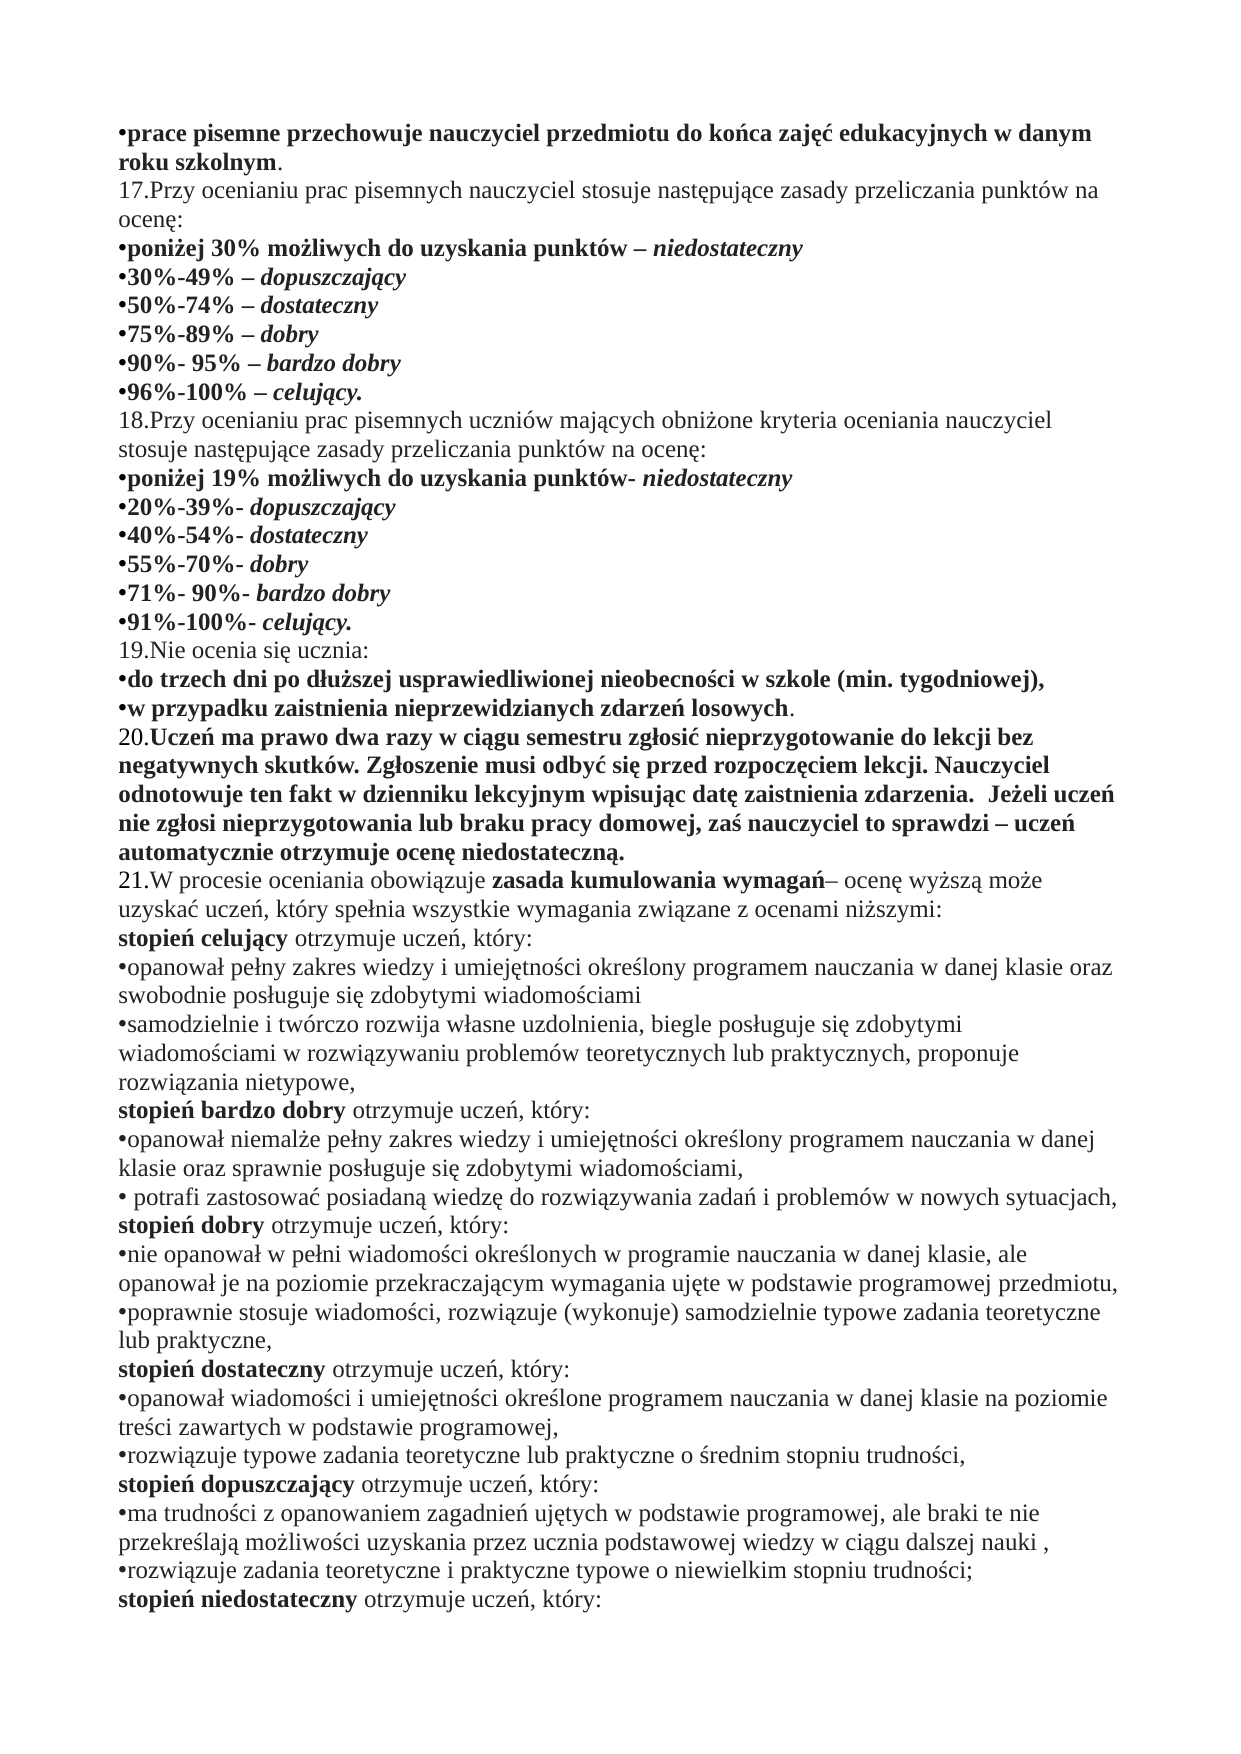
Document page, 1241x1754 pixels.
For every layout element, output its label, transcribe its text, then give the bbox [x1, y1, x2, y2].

list 90%- 95% – bardzo dobry [118, 348, 1122, 377]
list poniżej 30% możliwych do uzyskania punktów – niedostateczny [118, 233, 1122, 262]
list stopień bardzo dobry otrzymuje uczeń, który: [118, 1096, 1122, 1124]
list Przy ocenianiu prac pisemnych nauczyciel stosuje następujące zasady przeliczania punktów na ocenę: [118, 176, 1122, 233]
list rozwiązuje zadania teoretyczne i praktyczne typowe o niewielkim stopniu trudności; [118, 1556, 1122, 1584]
list 30%-49% – dopuszczający [118, 262, 1122, 291]
list stopień dobry otrzymuje uczeń, który: [118, 1211, 1122, 1239]
list 40%-54%- dostateczny [118, 521, 1122, 549]
list stopień dopuszczający otrzymuje uczeń, który: [118, 1469, 1122, 1498]
list stopień niedostateczny otrzymuje uczeń, który: [118, 1584, 1122, 1613]
list 96%-100% – celujący. [118, 377, 1122, 406]
list 20%-39%- dopuszczający [118, 492, 1122, 521]
list 75%-89% – dobry [118, 319, 1122, 348]
list poprawnie stosuje wiadomości, rozwiązuje (wykonuje) samodzielnie typowe zadania teoretyczne lub praktyczne, [118, 1297, 1122, 1354]
list opanował pełny zakres wiedzy i umiejętności określony programem nauczania w danej klasie oraz swobodnie posługuje się zdobytymi wiadomościami [118, 952, 1122, 1009]
list 71%- 90%- bardzo dobry [118, 578, 1122, 607]
list 55%-70%- dobry [118, 549, 1122, 578]
list 50%-74% – dostateczny [118, 291, 1122, 319]
list ma trudności z opanowaniem zagadnień ujętych w podstawie programowej, ale braki te nie przekreślają możliwości uzyskania przez ucznia podstawowej wiedzy w ciągu dalszej nauki , [118, 1498, 1122, 1556]
list opanował wiadomości i umiejętności określone programem nauczania w danej klasie na poziomie treści zawartych w podstawie programowej, [118, 1383, 1122, 1441]
list Uczeń ma prawo dwa razy w ciągu semestru zgłosić nieprzygotowanie do lekcji bez negatywnych skutków. Zgłoszenie musi odbyć się przed rozpoczęciem lekcji. Nauczyciel odnotowuje ten fakt w dzienniku lekcyjnym wpisując datę zaistnienia zdarzenia. Jeżeli uczeń nie zgłosi nieprzygotowania lub braku pracy domowej, zaś nauczyciel to sprawdzi – uczeń automatycznie otrzymuje ocenę niedostateczną. [118, 722, 1122, 866]
list potrafi zastosować posiadaną wiedzę do rozwiązywania zadań i problemów w nowych sytuacjach, [118, 1182, 1122, 1211]
list w przypadku zaistnienia nieprzewidzianych zdarzeń losowych. [118, 693, 1122, 722]
list samodzielnie i twórczo rozwija własne uzdolnienia, biegle posługuje się zdobytymi wiadomościami w rozwiązywaniu problemów teoretycznych lub praktycznych, proponuje rozwiązania nietypowe, [118, 1009, 1122, 1096]
list poniżej 19% możliwych do uzyskania punktów- niedostateczny [118, 463, 1122, 492]
list do trzech dni po dłuższej usprawiedliwionej nieobecności w szkole (min. tygodniowej), [118, 664, 1122, 693]
list stopień celujący otrzymuje uczeń, który: [118, 923, 1122, 952]
list prace pisemne przechowuje nauczyciel przedmiotu do końca zajęć edukacyjnych w danym roku szkolnym. [118, 118, 1122, 176]
list stopień dostateczny otrzymuje uczeń, który: [118, 1354, 1122, 1383]
list nie opanował w pełni wiadomości określonych w programie nauczania w danej klasie, ale opanował je na poziomie przekraczającym wymagania ujęte w podstawie programowej przedmiotu, [118, 1239, 1122, 1297]
list W procesie oceniania obowiązuje zasada kumulowania wymagań– ocenę wyższą może uzyskać uczeń, który spełnia wszystkie wymagania związane z ocenami niższymi: [118, 866, 1122, 923]
list rozwiązuje typowe zadania teoretyczne lub praktyczne o średnim stopniu trudności, [118, 1441, 1122, 1469]
list 91%-100%- celujący. [118, 607, 1122, 636]
list Nie ocenia się ucznia: [118, 636, 1122, 664]
list opanował niemalże pełny zakres wiedzy i umiejętności określony programem nauczania w danej klasie oraz sprawnie posługuje się zdobytymi wiadomościami, [118, 1124, 1122, 1182]
list Przy ocenianiu prac pisemnych uczniów mających obniżone kryteria oceniania nauczyciel stosuje następujące zasady przeliczania punktów na ocenę: [118, 406, 1122, 463]
